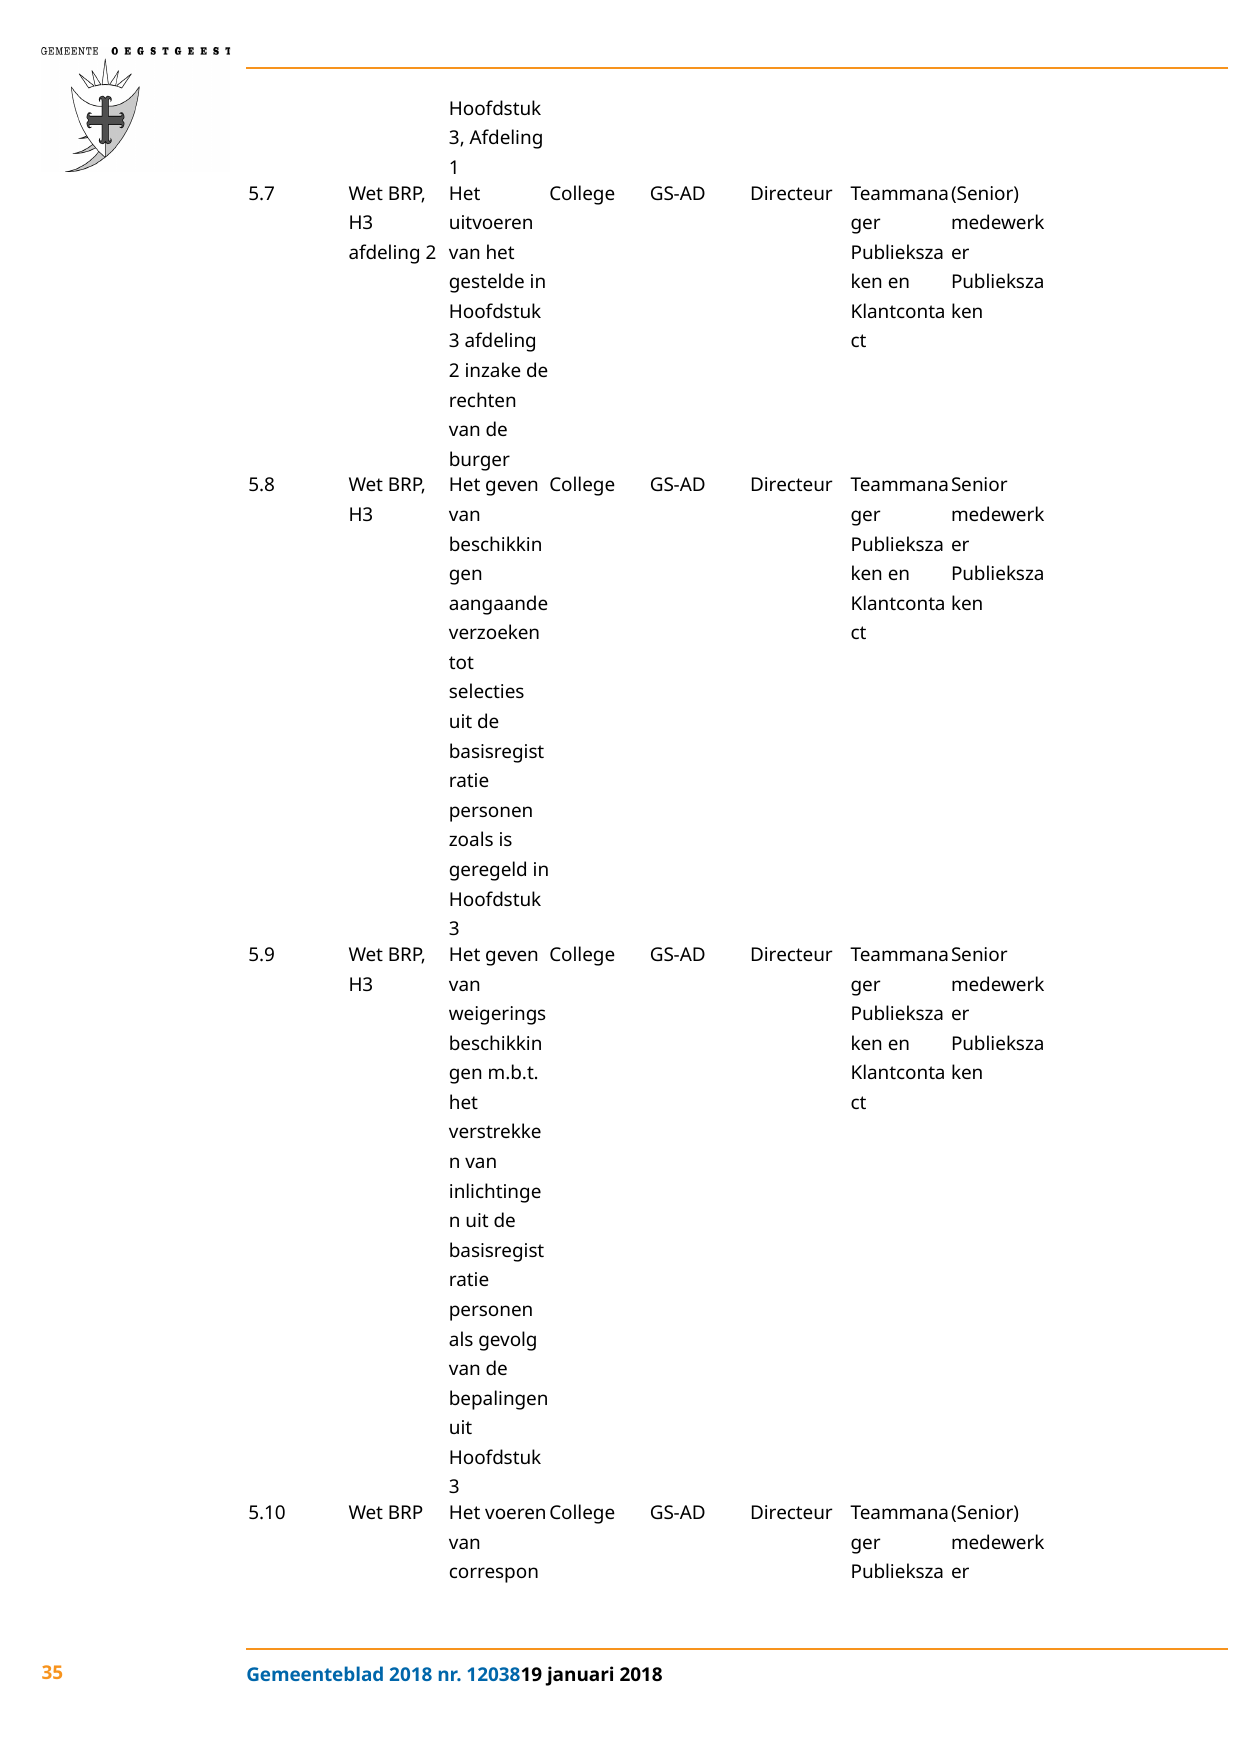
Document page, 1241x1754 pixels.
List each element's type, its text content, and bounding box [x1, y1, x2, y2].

table_cell College [549, 941, 649, 1499]
table_cell GS-AD [650, 472, 750, 941]
table_cell (Senior) medewerker [951, 1499, 1051, 1584]
table_cell [248, 95, 348, 180]
table_cell Wet BRP, H3 [348, 472, 449, 941]
picture [41, 47, 231, 172]
table_cell [1051, 95, 1152, 180]
table_cell [951, 95, 1051, 180]
table_cell [650, 95, 750, 180]
table_cell 5.10 [248, 1499, 348, 1584]
table_cell Het geven van beschikkingen aangaande verzoeken tot selecties uit de basisregistratie personen zoals is geregeld in Hoofdstuk 3 [449, 472, 549, 941]
table_cell Teammanager Publiekszaken en Klantcontact [850, 180, 951, 472]
table_cell 5.7 [248, 180, 348, 472]
table_cell [1051, 180, 1152, 472]
table_cell [1051, 1499, 1152, 1584]
table_cell Wet BRP, H3 afdeling 2 [348, 180, 449, 472]
table_cell GS-AD [650, 941, 750, 1499]
table_cell Wet BRP [348, 1499, 449, 1584]
table_cell Het voeren van correspon [449, 1499, 549, 1584]
table_cell [549, 95, 649, 180]
table_cell College [549, 1499, 649, 1584]
table_cell Senior medewerker Publiekszaken [951, 472, 1051, 941]
table_cell Senior medewerker Publiekszaken [951, 941, 1051, 1499]
table_cell Teammanager Publieksza [850, 1499, 951, 1584]
table_cell [850, 95, 951, 180]
table_cell Teammanager Publiekszaken en Klantcontact [850, 472, 951, 941]
table_cell Hoofdstuk 3, Afdeling 1 [449, 95, 549, 180]
table_cell (Senior) medewerker Publiekszaken [951, 180, 1051, 472]
table_cell Het uitvoeren van het gestelde in Hoofdstuk 3 afdeling 2 inzake de rechten van de burger [449, 180, 549, 472]
table_cell Wet BRP, H3 [348, 941, 449, 1499]
table_cell Directeur [750, 472, 850, 941]
table_cell Directeur [750, 180, 850, 472]
table_cell [750, 95, 850, 180]
table_cell Directeur [750, 941, 850, 1499]
table_cell Teammanager Publiekszaken en Klantcontact [850, 941, 951, 1499]
table_cell GS-AD [650, 1499, 750, 1584]
table_cell Directeur [750, 1499, 850, 1584]
table_cell College [549, 472, 649, 941]
table_cell [1051, 941, 1152, 1499]
table_cell [348, 95, 449, 180]
table_cell GS-AD [650, 180, 750, 472]
table_cell College [549, 180, 649, 472]
table_cell 5.9 [248, 941, 348, 1499]
table_cell [1051, 472, 1152, 941]
table_cell Het geven van weigeringsbeschikkingen m.b.t. het verstrekken van inlichtingen uit de basisregistratie personen als gevolg van de bepalingen uit Hoofdstuk 3 [449, 941, 549, 1499]
table_cell 5.8 [248, 472, 348, 941]
